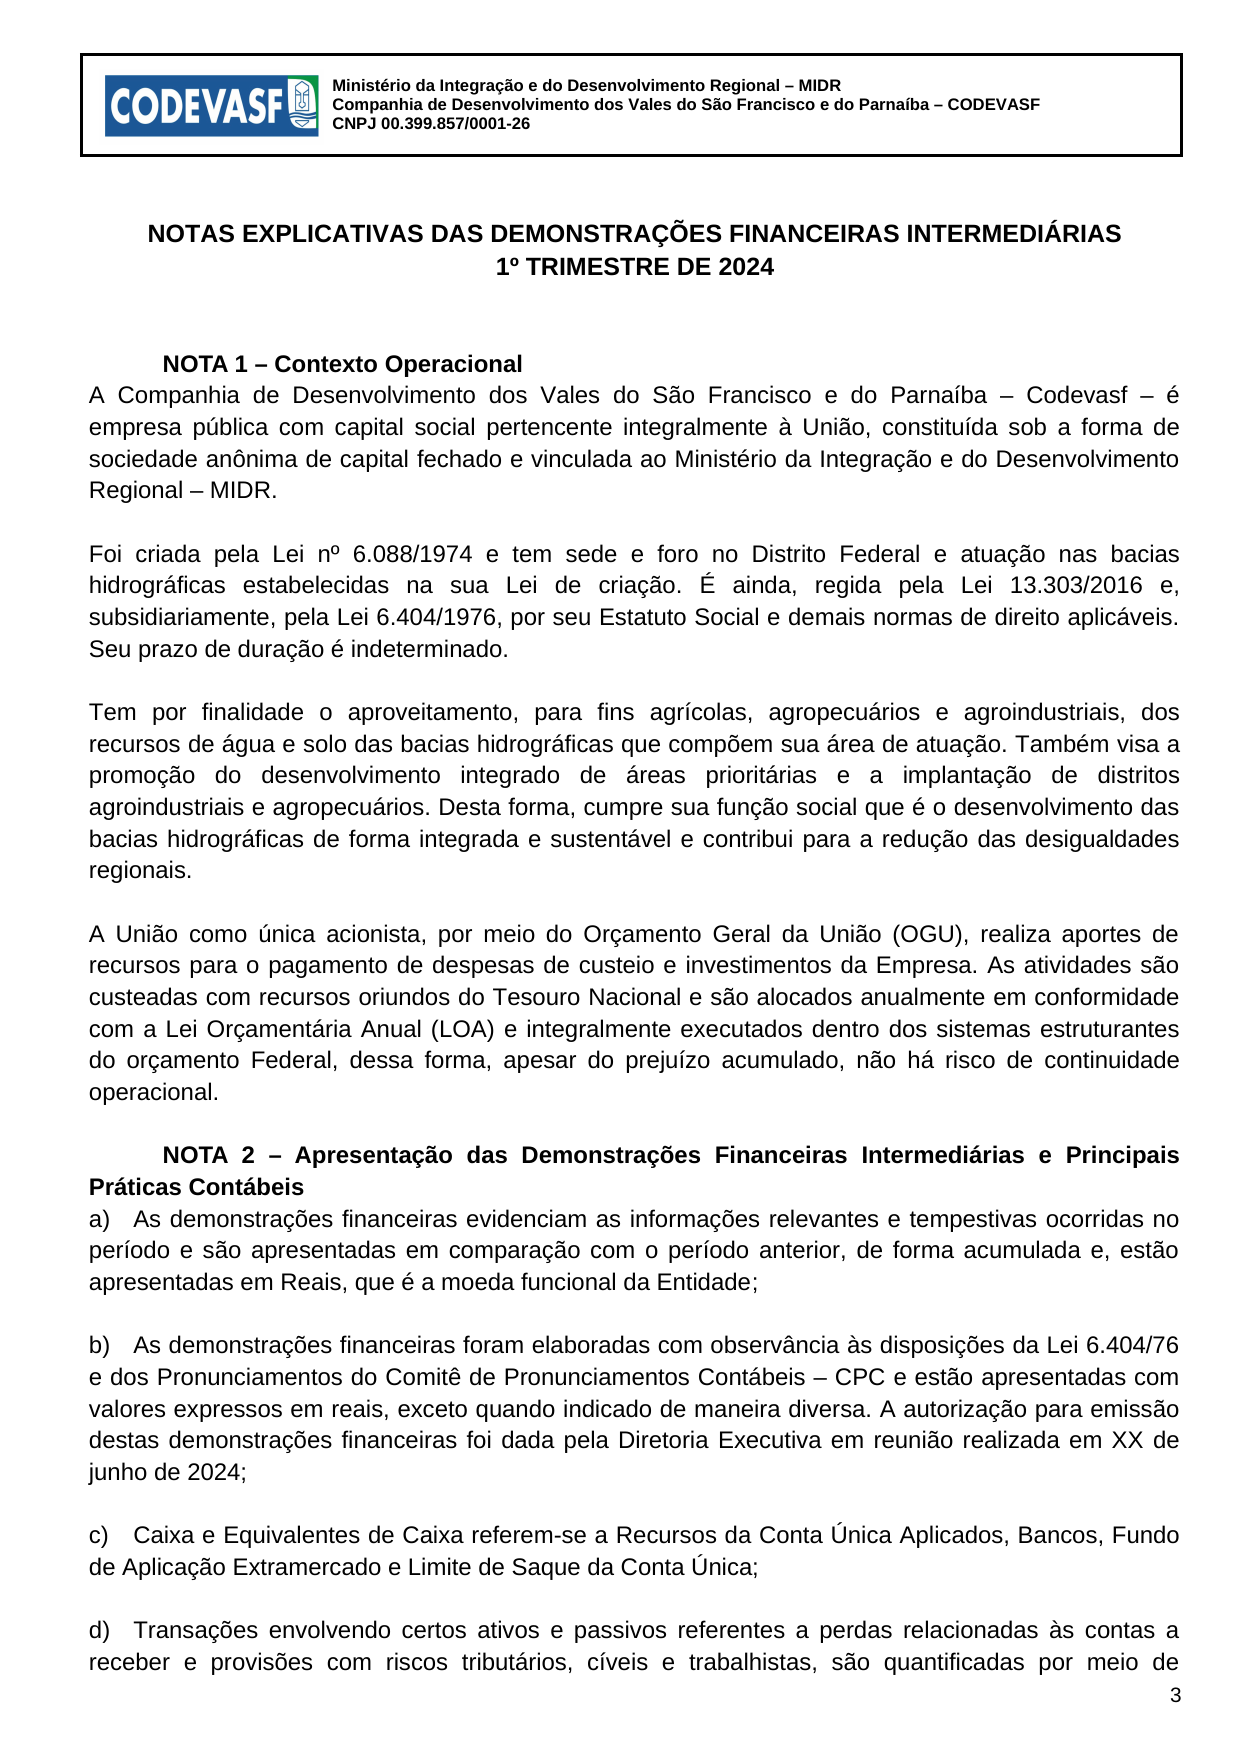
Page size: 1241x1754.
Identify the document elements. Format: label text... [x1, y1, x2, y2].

subtitle NOTA 2 – Apresentação das Demonstrações Financeiras Intermediárias e Principais Práticas Contábeis [89, 1141, 1181, 1201]
subtitle NOTA 1 – Contexto Operacional [89, 350, 1181, 377]
text Tem por finalidade o aproveitamento, para fins agrícolas, agropecuários e agroindustriais, dos recursos de água e solo das bacias hidrográficas que compõem sua área de atuação. Também visa a promoção do desenvolvimento integrado de áreas prioritárias e a implantação de distritos agroindustriais e agropecuários. Desta forma, cumpre sua função social que é o desenvolvimento das bacias hidrográficas de forma integrada e sustentável e contribui para a redução das desigualdades regionais. [89, 698, 1181, 884]
text Foi criada pela Lei nº 6.088/1974 e tem sede e foro no Distrito Federal e atuação nas bacias hidrográficas estabelecidas na sua Lei de criação. É ainda, regida pela Lei 13.303/2016 e, subsidiariamente, pela Lei 6.404/1976, por seu Estatuto Social e demais normas de direito aplicáveis. Seu prazo de duração é indeterminado. [89, 540, 1181, 662]
picture [99, 69, 325, 145]
text A União como única acionista, por meio do Orçamento Geral da União (OGU), realiza aportes de recursos para o pagamento de despesas de custeio e investimentos da Empresa. As atividades são custeadas com recursos oriundos do Tesouro Nacional e são alocados anualmente em conformidade com a Lei Orçamentária Anual (LOA) e integralmente executados dentro dos sistemas estruturantes do orçamento Federal, dessa forma, apesar do prejuízo acumulado, não há risco de continuidade operacional. [89, 920, 1181, 1106]
text NOTAS EXPLICATIVAS DAS DEMONSTRAÇÕES FINANCEIRAS INTERMEDIÁRIAS [89, 219, 1181, 248]
list As demonstrações financeiras foram elaboradas com observância às disposições da Lei 6.404/76 e dos Pronunciamentos do Comitê de Pronunciamentos Contábeis – CPC e estão apresentadas com valores expressos em reais, exceto quando indicado de maneira diversa. A autorização para emissão destas demonstrações financeiras foi dada pela Diretoria Executiva em reunião realizada em XX de junho de 2024; [89, 1331, 1181, 1486]
list As demonstrações financeiras evidenciam as informações relevantes e tempestivas ocorridas no período e são apresentadas em comparação com o período anterior, de forma acumulada e, estão apresentadas em Reais, que é a moeda funcional da Entidade; [89, 1205, 1181, 1296]
text A Companhia de Desenvolvimento dos Vales do São Francisco e do Parnaíba – Codevasf – é empresa pública com capital social pertencente integralmente à União, constituída sob a forma de sociedade anônima de capital fechado e vinculada ao Ministério da Integração e do Desenvolvimento Regional – MIDR. [89, 381, 1181, 504]
text 1º TRIMESTRE DE 2024 [89, 252, 1181, 281]
list Caixa e Equivalentes de Caixa referem-se a Recursos da Conta Única Aplicados, Bancos, Fundo de Aplicação Extramercado e Limite de Saque da Conta Única; [89, 1521, 1181, 1581]
list Transações envolvendo certos ativos e passivos referentes a perdas relacionadas às contas a receber e provisões com riscos tributários, cíveis e trabalhistas, são quantificadas por meio de [89, 1616, 1181, 1676]
